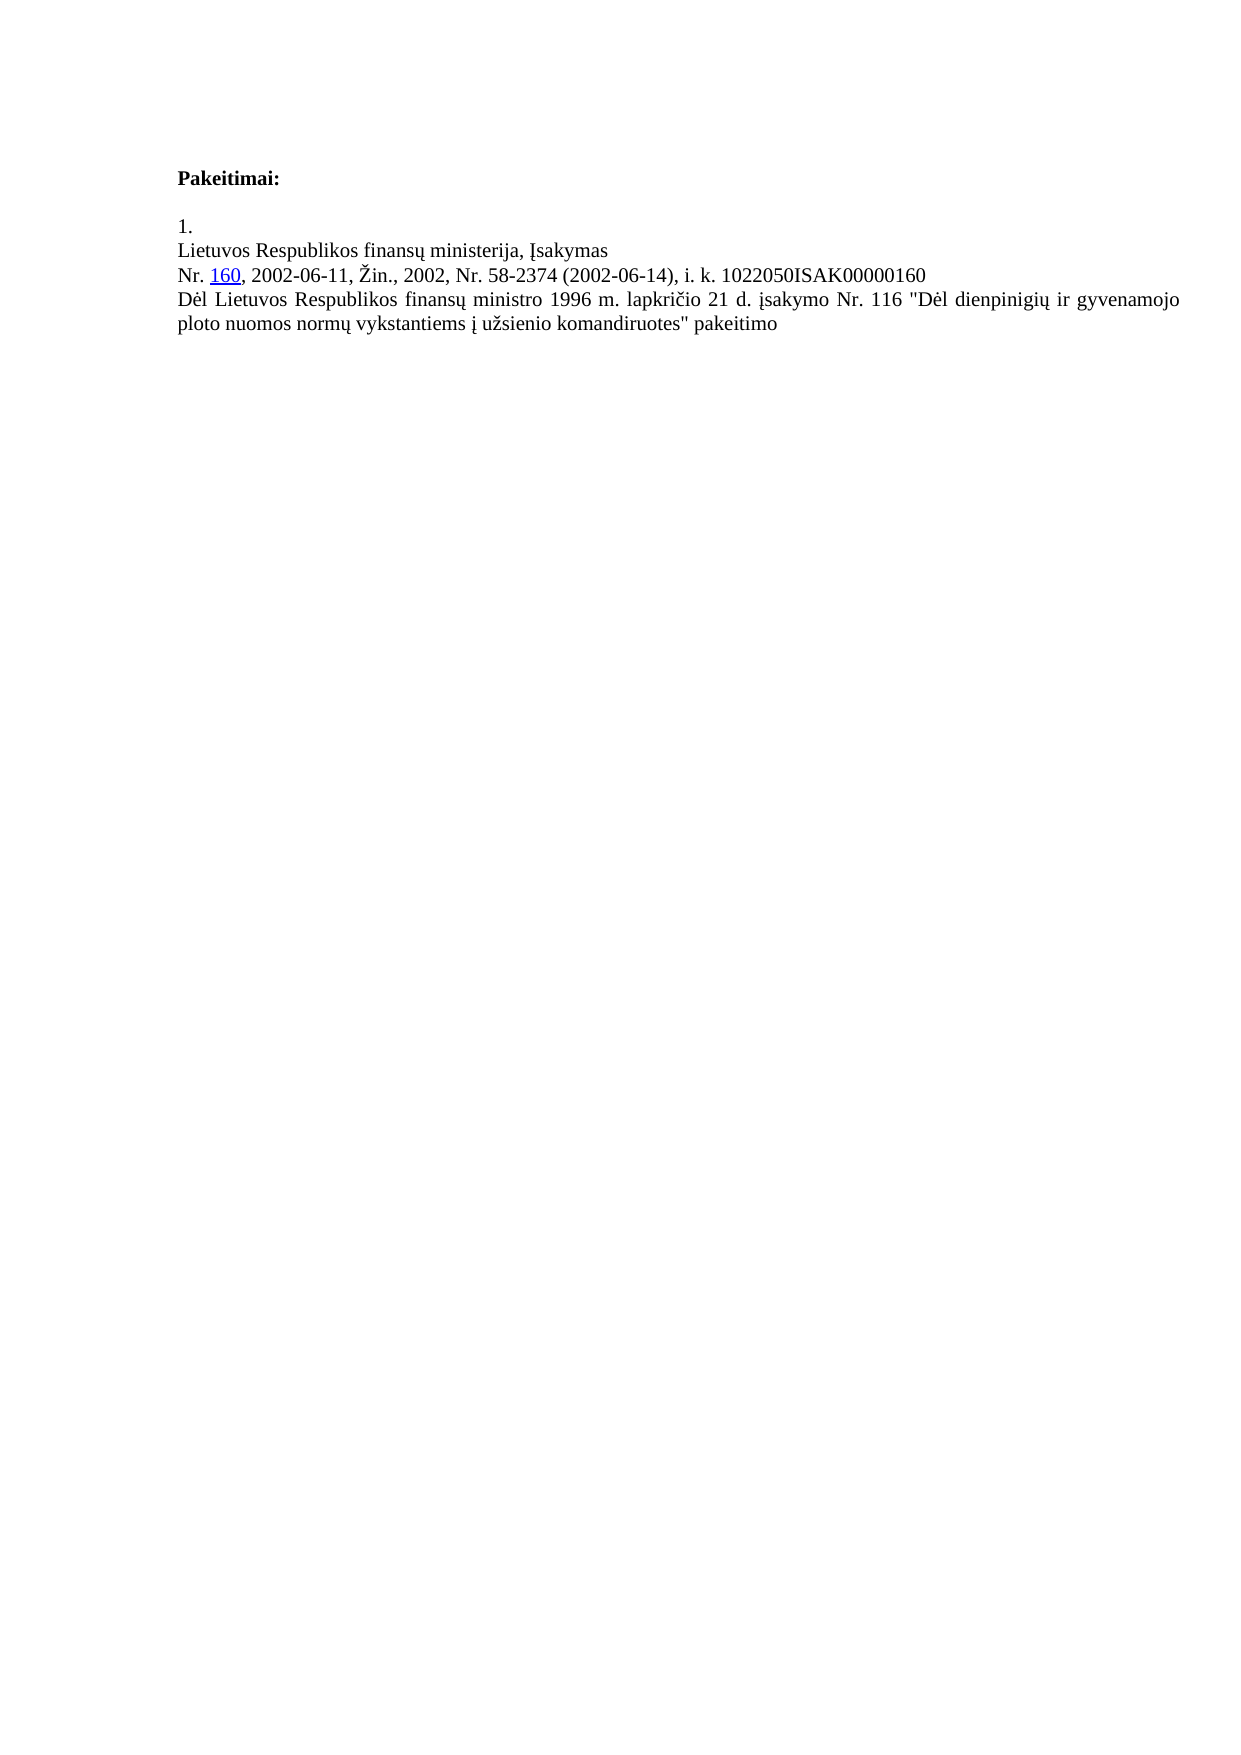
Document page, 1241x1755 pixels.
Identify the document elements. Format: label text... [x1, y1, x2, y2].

text Pakeitimai: [177, 166, 1181, 190]
text Dėl Lietuvos Respublikos finansų ministro 1996 m. lapkričio 21 d. įsakymo Nr. 116 "Dėl dienpinigių ir gyvenamojo ploto nuomos normų vykstantiems į užsienio komandiruotes" pakeitimo [177, 287, 1181, 335]
text Lietuvos Respublikos finansų ministerija, Įsakymas [177, 238, 1181, 262]
text Nr. 160, 2002-06-11, Žin., 2002, Nr. 58-2374 (2002-06-14), i. k. 1022050ISAK00000160 [177, 262, 1181, 287]
text 1. [177, 214, 1181, 238]
